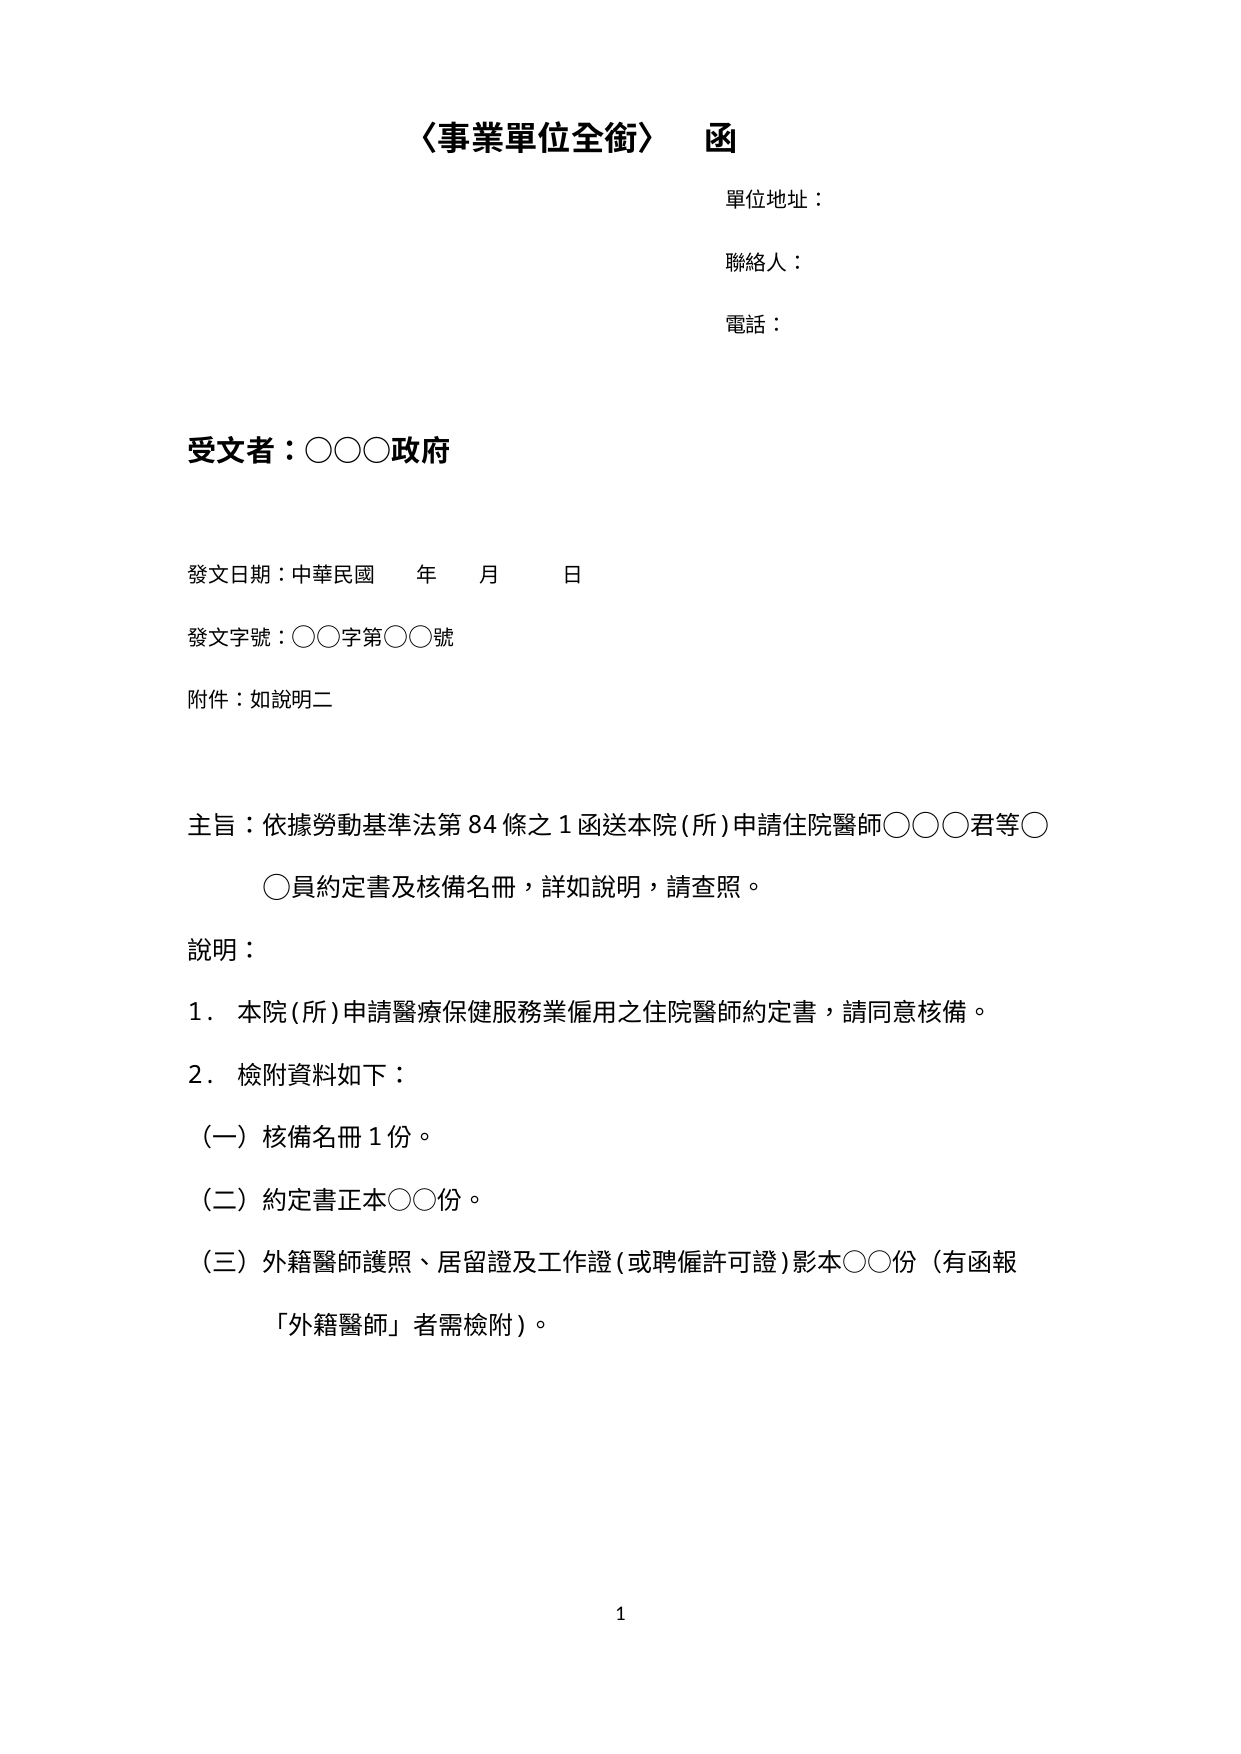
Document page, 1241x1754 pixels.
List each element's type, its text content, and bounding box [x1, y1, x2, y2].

text ‌附件：‌如說明二 [187, 657, 1053, 719]
text 聯絡人： [725, 219, 1053, 282]
text ‌單位地址：‌‌ [725, 157, 1115, 219]
text ‌發文字號：‌○○‌字第‌○○‌號‌ [187, 594, 1053, 657]
text ‌主旨：‌依據勞動基準法第84條之1函送本院(所)申請住院醫師○○○君等○○員約定書及核備名冊，詳如說明，請查照。 [187, 782, 1053, 907]
text ‌說明：‌ [187, 907, 1053, 969]
list 檢附資料如下： [187, 1032, 1053, 1094]
text （二）約定書正本○○份。 [187, 1157, 1053, 1219]
text ‌發文日期：‌‌中華民國‌ 年 月 日 [187, 532, 1053, 594]
text （三）外籍醫師護照、居留證及工作證(或聘僱許可證)影本○○份（有函報「外籍醫師」者需檢附)。 [187, 1219, 1053, 1344]
text （一）核備名冊1份。 [187, 1094, 1053, 1157]
list 本院(所)申請醫療保健服務業僱用之住院醫師約定書，請同意核備。 [187, 969, 1053, 1032]
text ‌受文者：‌○○○政府 [187, 407, 1053, 469]
text 〈事業單位全銜〉‌ ‌函 [187, 94, 1053, 157]
text 電話： [725, 282, 1053, 344]
